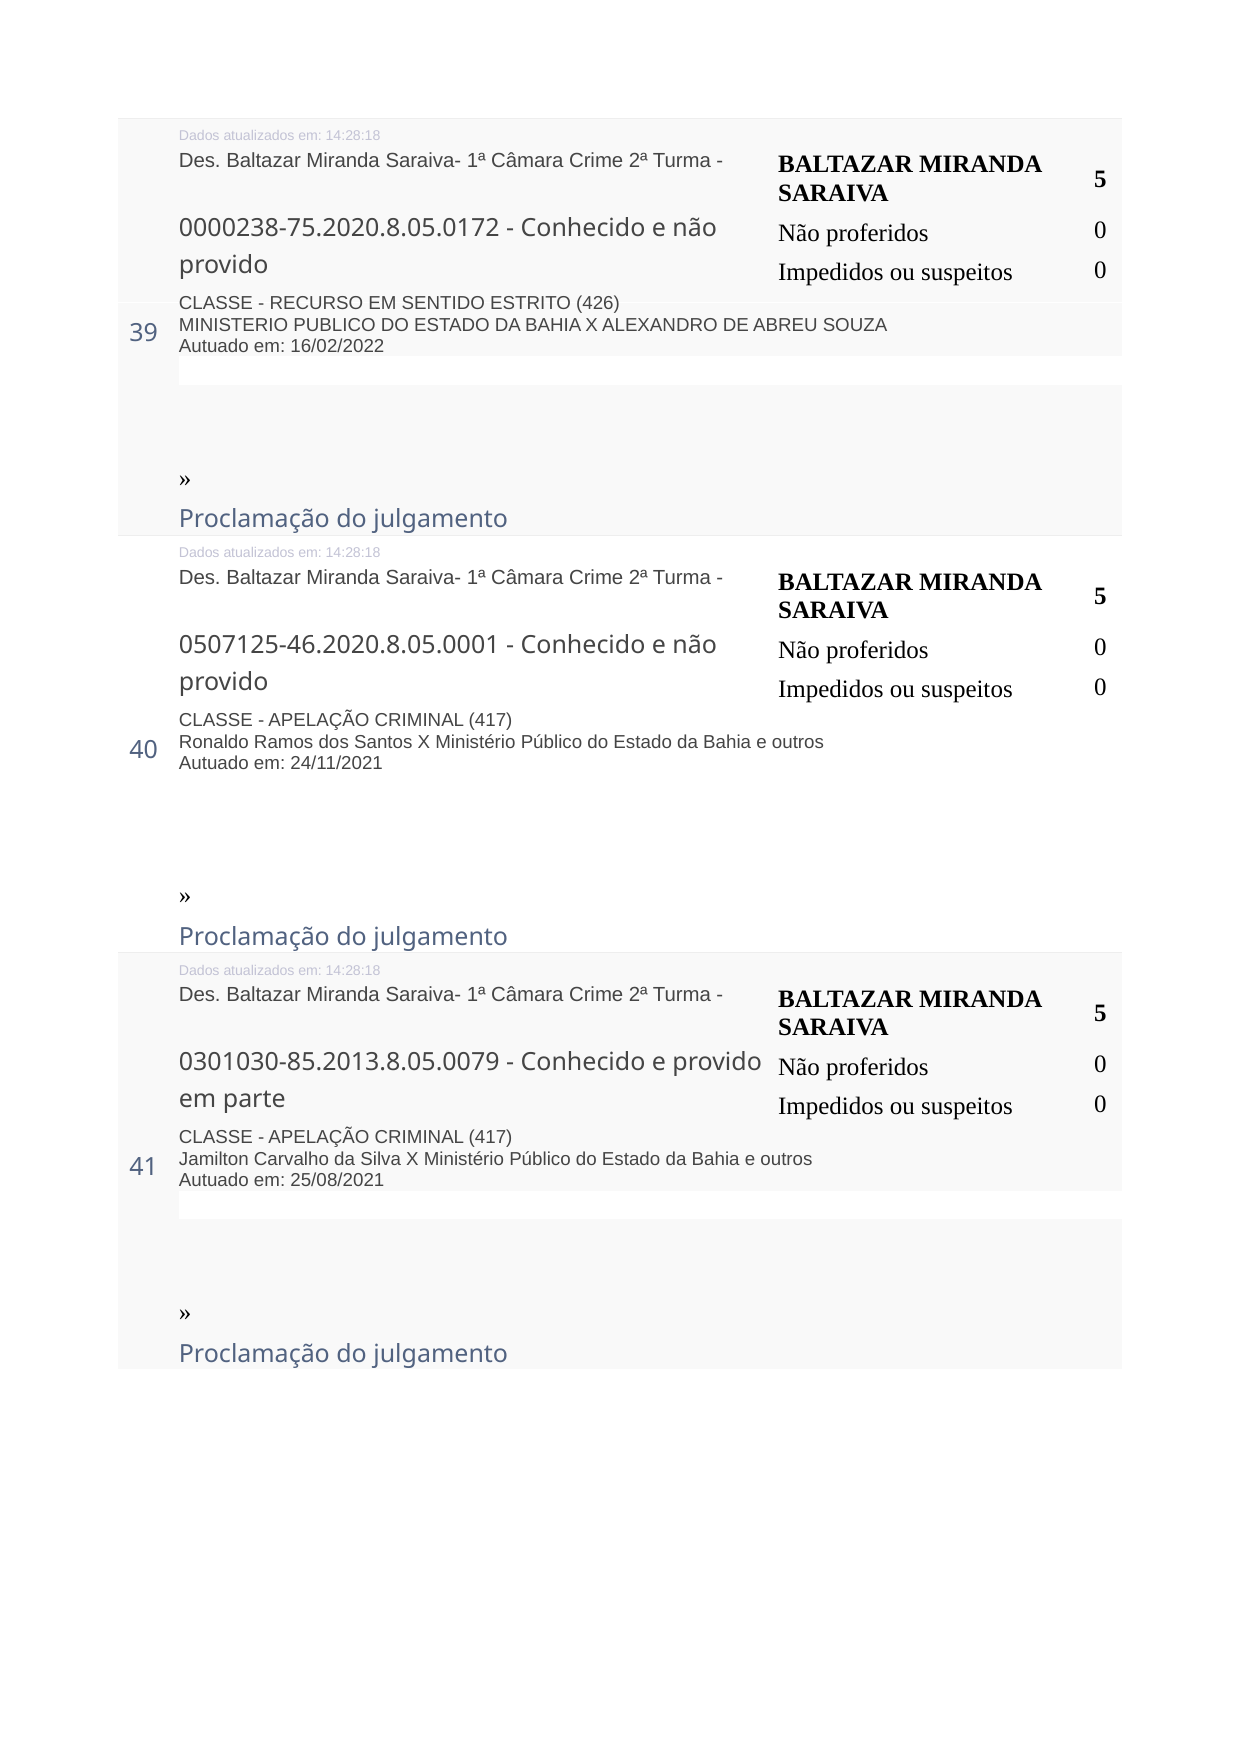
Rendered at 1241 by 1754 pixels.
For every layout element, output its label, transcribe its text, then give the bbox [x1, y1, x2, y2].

table_cell 41 [118, 953, 169, 1369]
table_cell 0 [1091, 1084, 1119, 1123]
table_cell Impedidos ou suspeitos [775, 1084, 1091, 1123]
table_cell 0 [1091, 249, 1119, 289]
table_cell Dados atualizados em: 14:28:18 Des. Baltazar Miranda Saraiva- 1ª Câmara Crime 2ª Turma - 0507125-46.2020.8.05.0001 - Conhecido e não provido CLASSE - APELAÇÃO CRIMINAL (417) Ronaldo Ramos dos Santos X Ministério Público do Estado da Bahia e outros Autuado em: 24/11/2021 » Proclamação do julgamento [179, 720, 1122, 774]
table_cell Dados atualizados em: 14:28:18 Des. Baltazar Miranda Saraiva- 1ª Câmara Crime 2ª Turma - 0000238-75.2020.8.05.0172 - Conhecido e não provido CLASSE - RECURSO EM SENTIDO ESTRITO (426) MINISTERIO PUBLICO DO ESTADO DA BAHIA X ALEXANDRO DE ABREU SOUZA Autuado em: 16/02/2022 » Proclamação do julgamento [179, 303, 1122, 356]
table_header 5 [1091, 564, 1119, 627]
table_header 5 [1091, 147, 1119, 210]
table_cell [169, 119, 179, 535]
table_cell 0 [1091, 210, 1119, 249]
table_header [772, 144, 1122, 302]
table_cell 0 [1091, 627, 1119, 666]
table_cell Dados atualizados em: 14:28:18 Des. Baltazar Miranda Saraiva- 1ª Câmara Crime 2ª Turma - 0000238-75.2020.8.05.0172 - Conhecido e não provido CLASSE - RECURSO EM SENTIDO ESTRITO (426) MINISTERIO PUBLICO DO ESTADO DA BAHIA X ALEXANDRO DE ABREU SOUZA Autuado em: 16/02/2022 » Proclamação do julgamento [179, 385, 1122, 535]
table_header BALTAZAR MIRANDA SARAIVA [775, 147, 1091, 210]
table_header BALTAZAR MIRANDA SARAIVA [775, 564, 1091, 627]
table_cell Dados atualizados em: 14:28:18 Des. Baltazar Miranda Saraiva- 1ª Câmara Crime 2ª Turma - 0000238-75.2020.8.05.0172 - Conhecido e não provido CLASSE - RECURSO EM SENTIDO ESTRITO (426) MINISTERIO PUBLICO DO ESTADO DA BAHIA X ALEXANDRO DE ABREU SOUZA Autuado em: 16/02/2022 » Proclamação do julgamento [179, 119, 1122, 302]
table_cell [1091, 289, 1119, 299]
table_cell [1091, 1123, 1119, 1133]
table_cell [775, 289, 1091, 299]
table_cell Impedidos ou suspeitos [775, 249, 1091, 289]
table_cell [775, 1123, 1091, 1133]
table_cell Dados atualizados em: 14:28:18 Des. Baltazar Miranda Saraiva- 1ª Câmara Crime 2ª Turma - 0507125-46.2020.8.05.0001 - Conhecido e não provido CLASSE - APELAÇÃO CRIMINAL (417) Ronaldo Ramos dos Santos X Ministério Público do Estado da Bahia e outros Autuado em: 24/11/2021 » Proclamação do julgamento [179, 536, 1122, 719]
table_header BALTAZAR MIRANDA SARAIVA [775, 981, 1091, 1044]
table_header [772, 978, 1122, 1137]
table_cell [169, 953, 179, 1369]
table_cell Não proferidos [775, 627, 1091, 666]
table_cell 39 [118, 119, 169, 535]
table_cell 0 [1091, 666, 1119, 706]
table_cell Dados atualizados em: 14:28:18 Des. Baltazar Miranda Saraiva- 1ª Câmara Crime 2ª Turma - 0301030-85.2013.8.05.0079 - Conhecido e provido em parte CLASSE - APELAÇÃO CRIMINAL (417) Jamilton Carvalho da Silva X Ministério Público do Estado da Bahia e outros Autuado em: 25/08/2021 [179, 953, 1122, 1191]
table_header [772, 561, 1122, 719]
table_cell [1091, 706, 1119, 716]
table_cell Impedidos ou suspeitos [775, 666, 1091, 706]
table_cell 40 [118, 536, 169, 952]
table_header 5 [1091, 981, 1119, 1044]
table_cell Dados atualizados em: 14:28:18 Des. Baltazar Miranda Saraiva- 1ª Câmara Crime 2ª Turma - 0507125-46.2020.8.05.0001 - Conhecido e não provido CLASSE - APELAÇÃO CRIMINAL (417) Ronaldo Ramos dos Santos X Ministério Público do Estado da Bahia e outros Autuado em: 24/11/2021 » Proclamação do julgamento [179, 802, 1122, 952]
table_cell » Proclamação do julgamento [179, 1219, 1122, 1369]
table_cell [169, 536, 179, 952]
table_cell 0 [1091, 1044, 1119, 1083]
table_cell [775, 706, 1091, 716]
table_cell Não proferidos [775, 1044, 1091, 1083]
table_cell Não proferidos [775, 210, 1091, 249]
